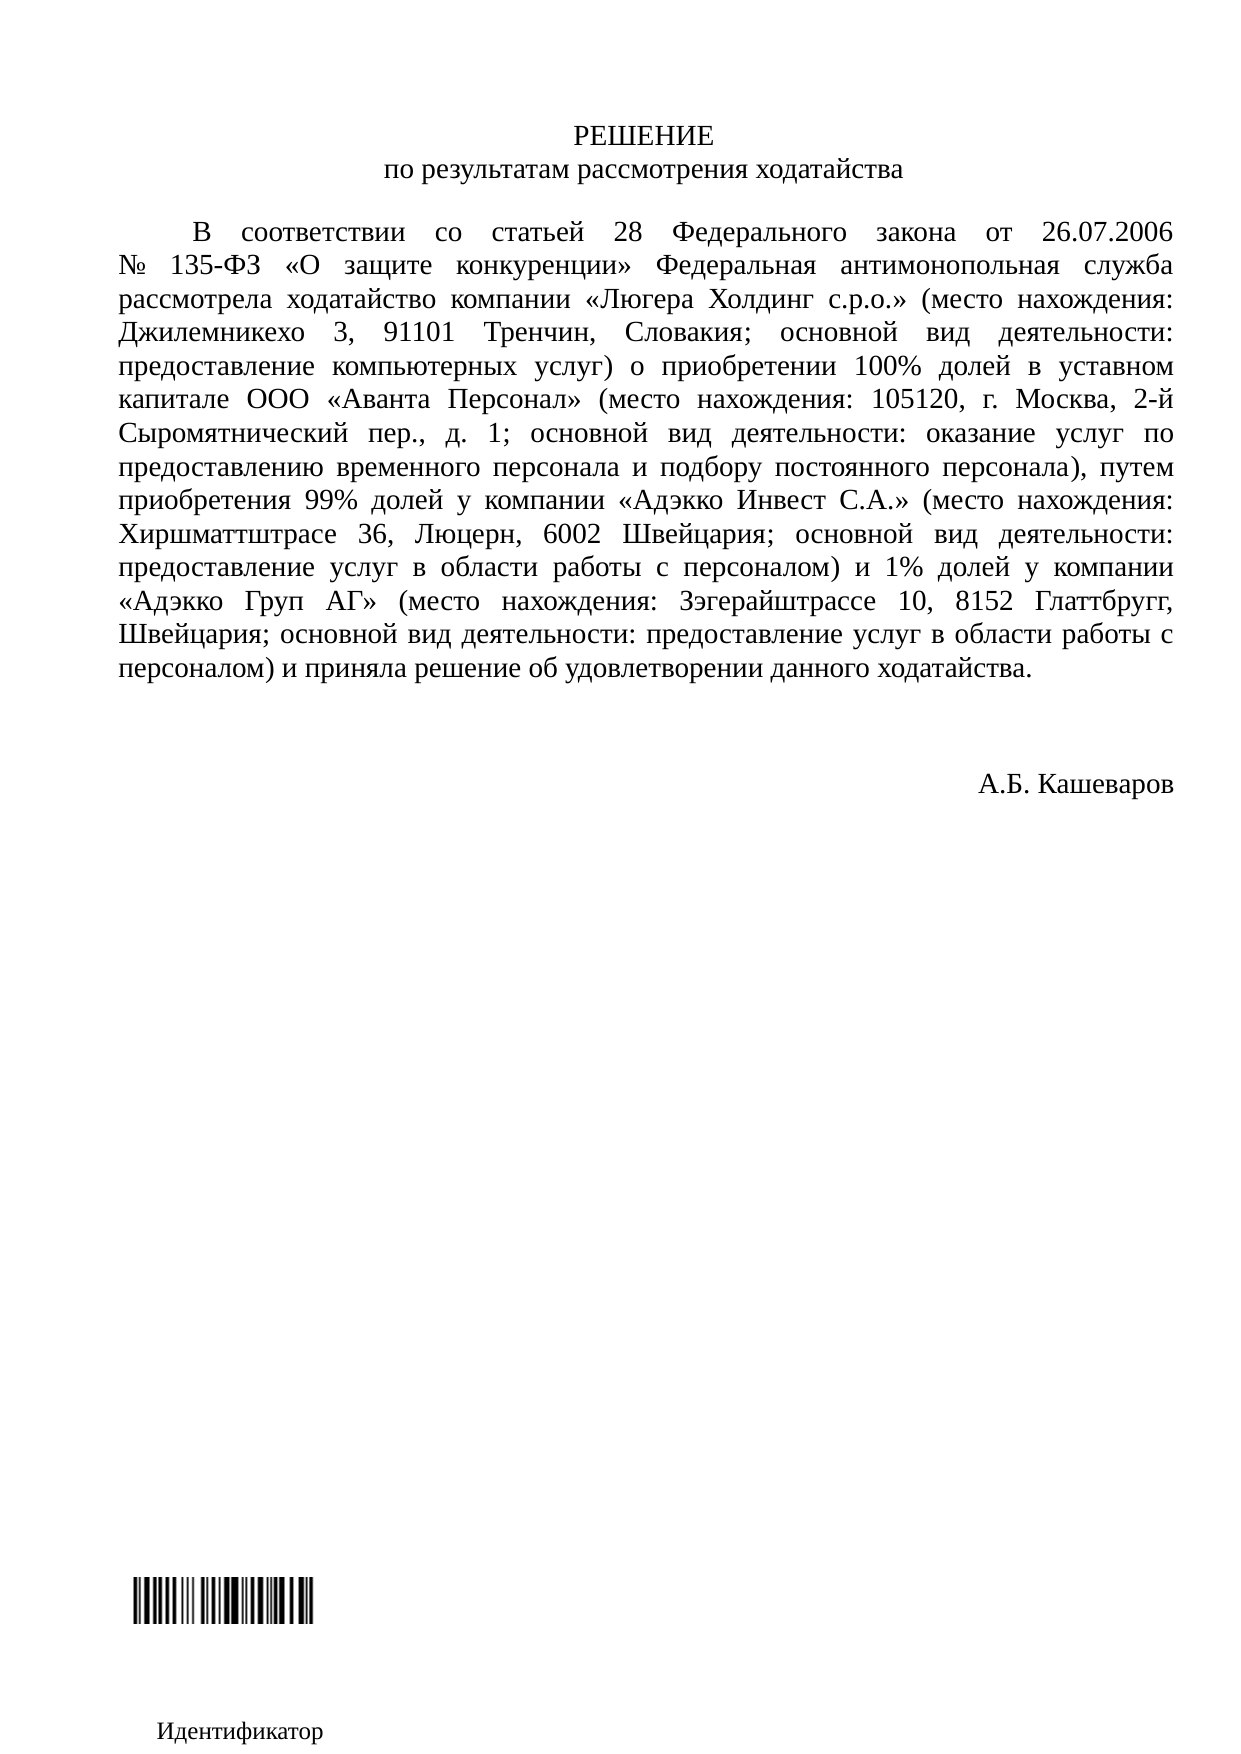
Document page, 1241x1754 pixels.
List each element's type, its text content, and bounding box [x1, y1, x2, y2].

picture [118, 1577, 331, 1624]
subtitle РЕШЕНИЕ [118, 118, 1169, 152]
text А.Б. Кашеваров [118, 766, 1174, 799]
text по результатам рассмотрения ходатайства [118, 152, 1169, 185]
text В соответствии со статьей 28 Федерального закона от 26.07.2006 № 135-ФЗ «О защите конкуренции» Федеральная антимонопольная служба рассмотрела ходатайство компании «Люгера Холдинг с.р.о.» (место нахождения: Джилемникехо 3, 91101 Тренчин, Словакия; основной вид деятельности: предоставление компьютерных услуг) о приобретении 100% долей в уставном капитале ООО «Аванта Персонал» (место нахождения: 105120, г. Москва, 2-й Сыромятнический пер., д. 1; основной вид деятельности: оказание услуг по предоставлению временного персонала и подбору постоянного персонала), путем приобретения 99% долей у компании «Адэкко Инвест С.А.» (место нахождения: Хиршматтштрасе 36, Люцерн, 6002 Швейцария; основной вид деятельности: предоставление услуг в области работы с персоналом) и 1% долей у компании «Адэкко Груп АГ» (место нахождения: Зэгерайштрассе 10, 8152 Глаттбругг, Швейцария; основной вид деятельности: предоставление услуг в области работы с персоналом) и приняла решение об удовлетворении данного ходатайства. [118, 214, 1174, 683]
